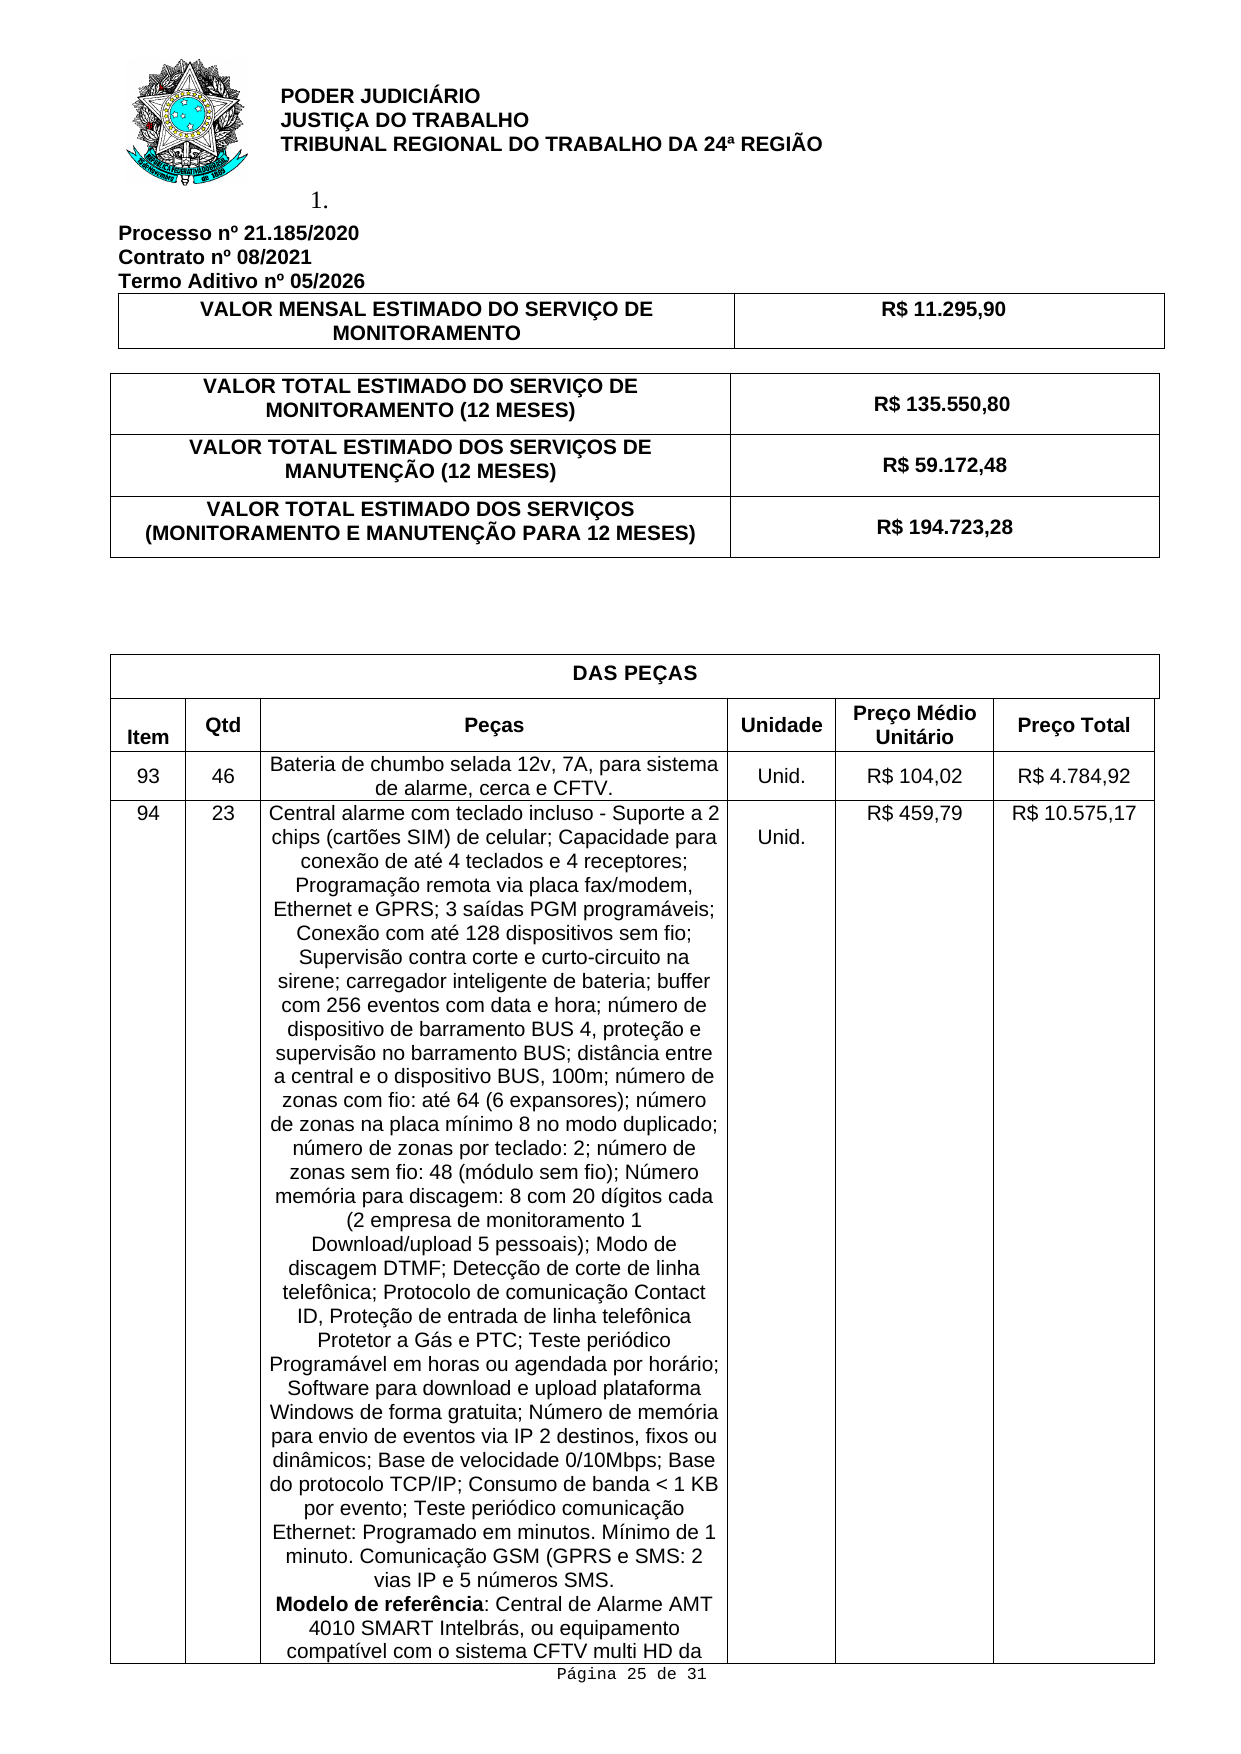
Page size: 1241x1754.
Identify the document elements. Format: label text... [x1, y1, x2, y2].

table_cell VALOR TOTAL ESTIMADO DOS SERVIÇOS (MONITORAMENTO E MANUTENÇÃO PARA 12 MESES) [111, 497, 730, 557]
table_header DAS PEÇAS [111, 655, 1159, 698]
table_cell R$ 59.172,48 [731, 435, 1159, 496]
table_header VALOR MENSAL ESTIMADO DO SERVIÇO DE MONITORAMENTO [119, 294, 734, 348]
table_cell Preço Médio Unitário [836, 699, 993, 751]
table_cell 94 [111, 801, 185, 1663]
table_cell 46 [186, 752, 260, 800]
table_cell R$ 4.784,92 [994, 752, 1154, 800]
table_cell Peças [261, 699, 727, 751]
table_cell Unid. [728, 752, 835, 800]
table_cell R$ 459,79 [836, 801, 993, 1663]
table_cell R$ 10.575,17 [994, 801, 1154, 1663]
table_cell [1155, 699, 1159, 751]
table_cell Unidade [728, 699, 835, 751]
table_cell Preço Total [994, 699, 1154, 751]
table_cell Central alarme com teclado incluso - Suporte a 2 chips (cartões SIM) de celular; Capacidade para conexão de até 4 teclados e 4 receptores; Programação remota via placa fax/modem, Ethernet e GPRS; 3 saídas PGM programáveis; Conexão com até 128 dispositivos sem fio; Supervisão contra corte e curto-circuito na sirene; carregador inteligente de bateria; buffer com 256 eventos com data e hora; número de dispositivo de barramento BUS 4, proteção e supervisão no barramento BUS; distância entre a central e o dispositivo BUS, 100m; número de zonas com fio: até 64 (6 expansores); número de zonas na placa mínimo 8 no modo duplicado; número de zonas por teclado: 2; número de zonas sem fio: 48 (módulo sem fio); Número memória para discagem: 8 com 20 dígitos cada (2 empresa de monitoramento 1 Download/upload 5 pessoais); Modo de discagem DTMF; Detecção de corte de linha telefônica; Protocolo de comunicação Contact ID, Proteção de entrada de linha telefônica Protetor a Gás e PTC; Teste periódico Programável em horas ou agendada por horário; Software para download e upload plataforma Windows de forma gratuita; Número de memória para envio de eventos via IP 2 destinos, fixos ou dinâmicos; Base de velocidade 0/10Mbps; Base do protocolo TCP/IP; Consumo de banda < 1 KB por evento; Teste periódico comunicação Ethernet: Programado em minutos. Mínimo de 1 minuto. Comunicação GSM (GPRS e SMS: 2 vias IP e 5 números SMS. Modelo de referência: Central de Alarme AMT 4010 SMART Intelbrás, ou equipamento compatível com o sistema CFTV multi HD da [261, 801, 727, 1663]
table_cell R$ 104,02 [836, 752, 993, 800]
table_cell R$ 194.723,28 [731, 497, 1159, 557]
table_cell [1155, 751, 1159, 800]
table_cell 93 [111, 752, 185, 800]
table_cell Item [111, 699, 185, 751]
table_cell VALOR TOTAL ESTIMADO DOS SERVIÇOS DE MANUTENÇÃO (12 MESES) [111, 435, 730, 496]
table_cell Bateria de chumbo selada 12v, 7A, para sistema de alarme, cerca e CFTV. [261, 752, 727, 800]
table_cell Qtd [186, 699, 260, 751]
table_cell Unid. [728, 801, 835, 1663]
table_header R$ 11.295,90 [735, 294, 1164, 348]
table_cell [1155, 800, 1159, 1663]
table_header VALOR TOTAL ESTIMADO DO SERVIÇO DE MONITORAMENTO (12 MESES) [111, 374, 730, 434]
table_cell 23 [186, 801, 260, 1663]
table_header R$ 135.550,80 [731, 374, 1159, 434]
